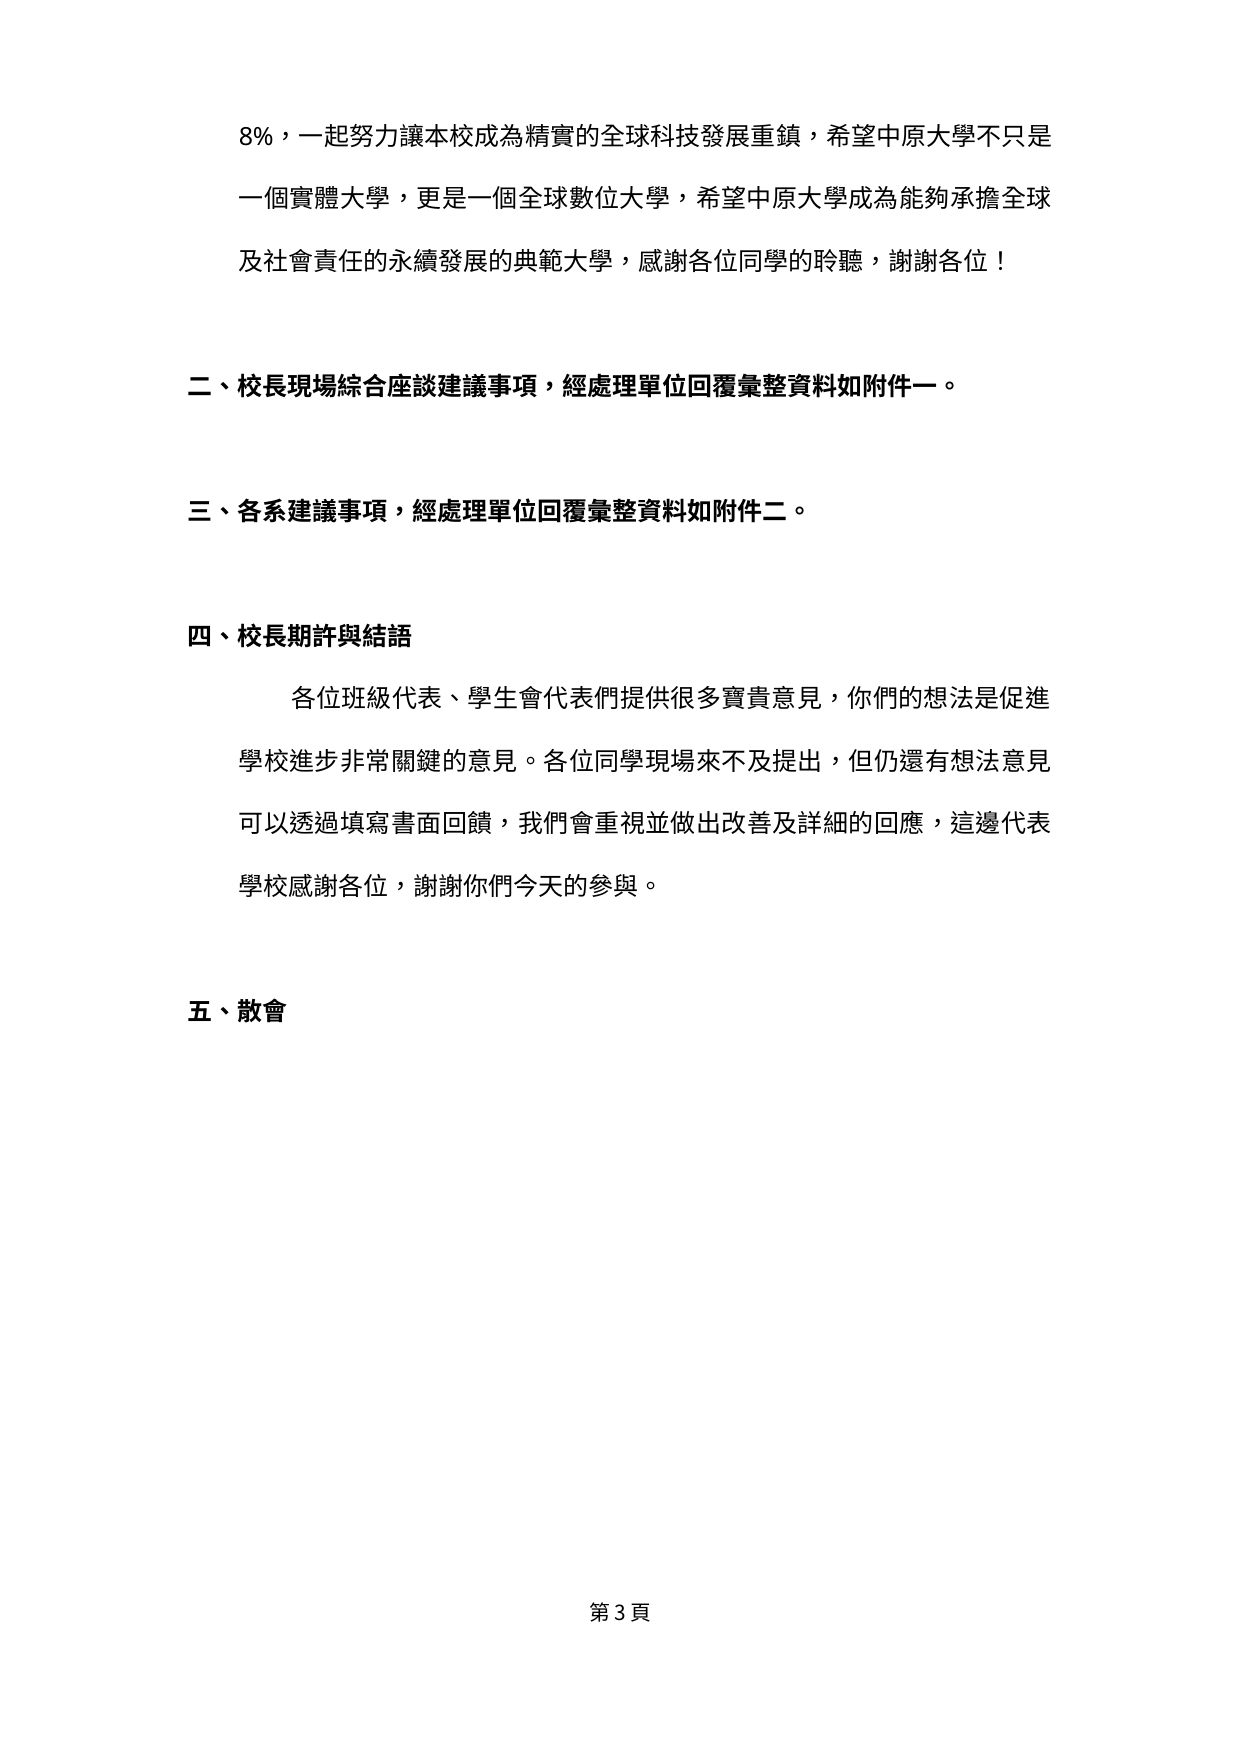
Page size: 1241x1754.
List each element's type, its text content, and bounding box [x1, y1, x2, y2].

text 8%，一起努力讓本校成為精實的全球科技發展重鎮，希望中原大學不只是一個實體大學，更是一個全球數位大學，希望中原大學成為能夠承擔全球及社會責任的永續發展的典範大學，感謝各位同學的聆聽，謝謝各位！ [238, 92, 1053, 280]
text 各位班級代表、學生會代表們提供很多寶貴意見，你們的想法是促進學校進步非常關鍵的意見。各位同學現場來不及提出，但仍還有想法意見可以透過填寫書面回饋，我們會重視並做出改善及詳細的回應，這邊代表學校感謝各位，謝謝你們今天的參與。 [238, 655, 1053, 905]
text 三、各系建議事項，經處理單位回覆彙整資料如附件二。 [187, 467, 1053, 530]
text 二、校長現場綜合座談建議事項，經處理單位回覆彙整資料如附件一。 [187, 342, 1053, 405]
text 五、散會 [187, 967, 1053, 1030]
text 四、校長期許與結語 [187, 592, 1053, 655]
